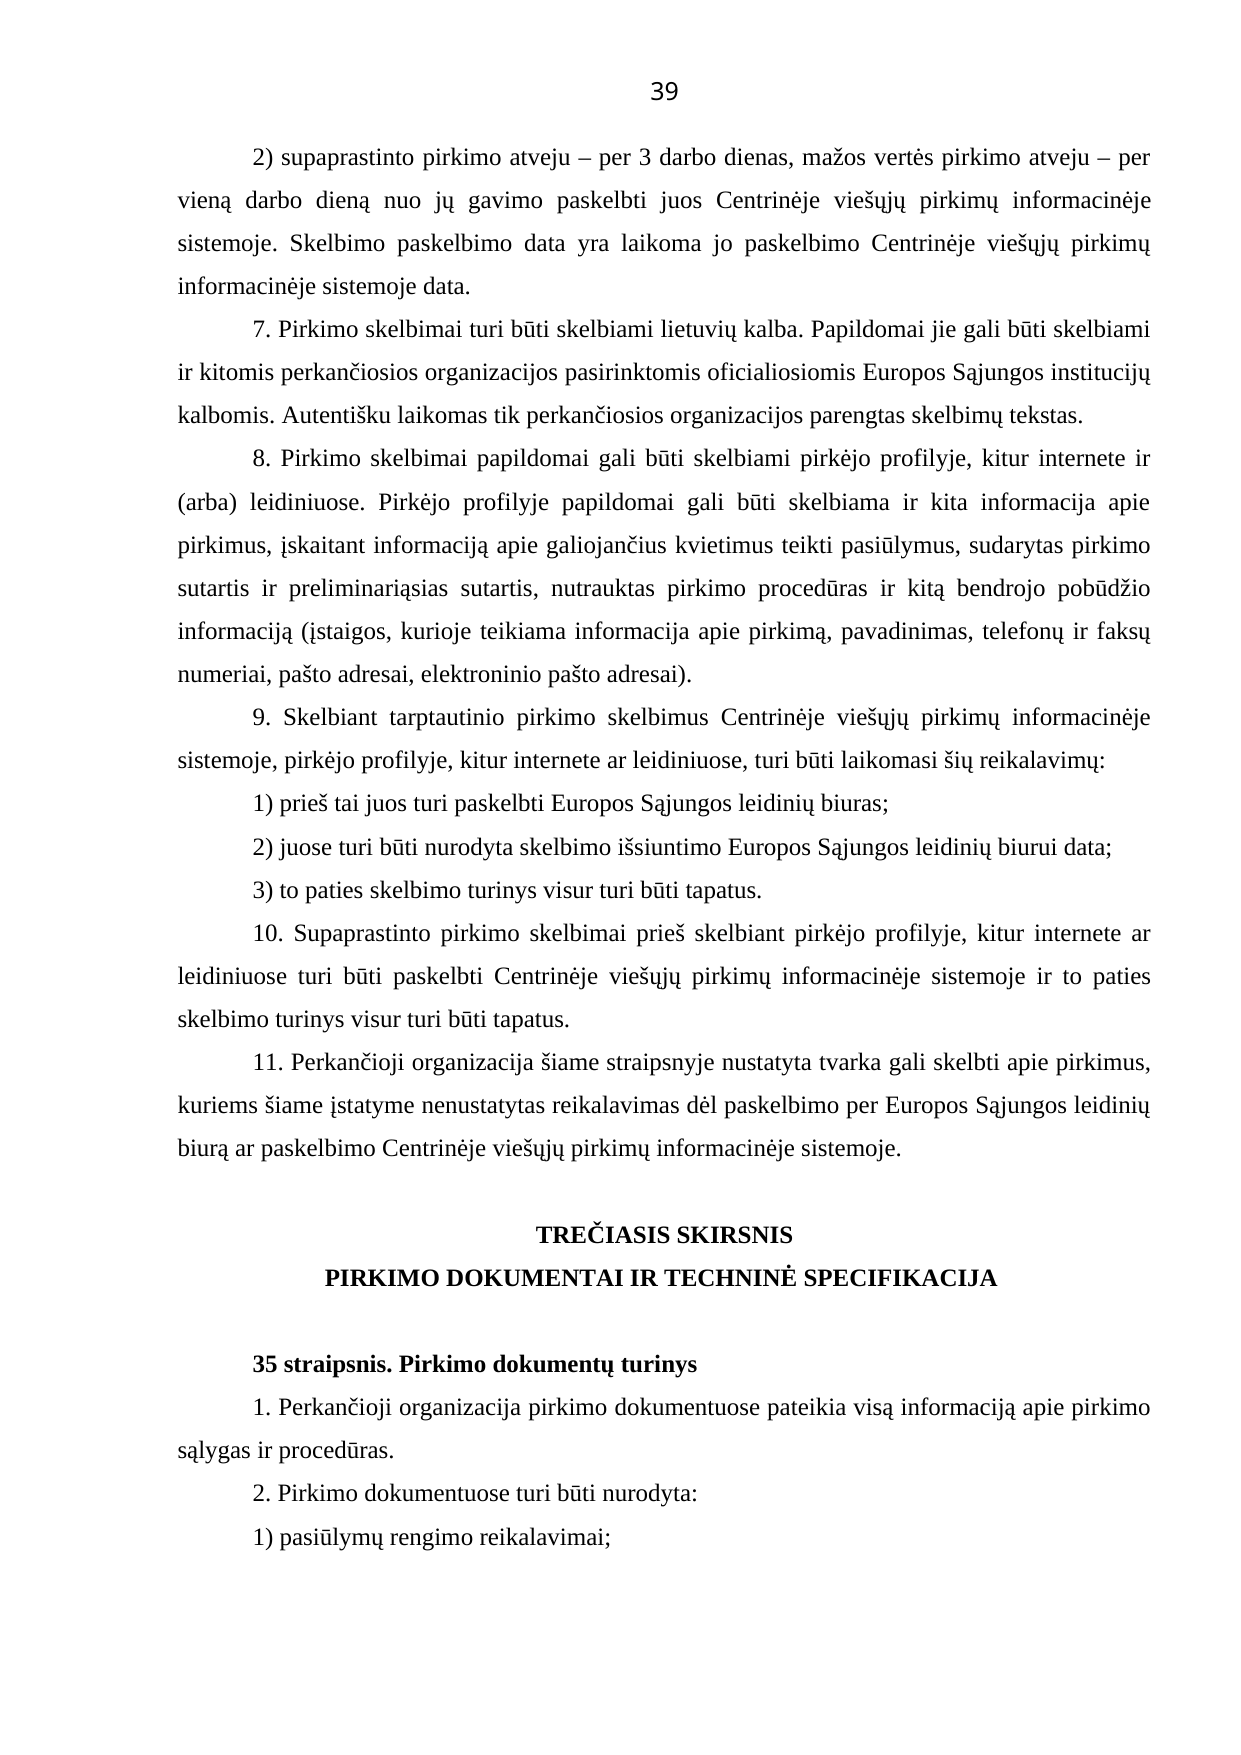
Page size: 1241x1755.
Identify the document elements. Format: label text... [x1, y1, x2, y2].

text 1) pasiūlymų rengimo reikalavimai; [177, 1522, 1152, 1550]
text PIRKIMO DOKUMENTAI IR TECHNINĖ SPECIFIKACIJA [177, 1263, 1152, 1292]
text 11. Perkančioji organizacija šiame straipsnyje nustatyta tvarka gali skelbti apie pirkimus, kuriems šiame įstatyme nenustatytas reikalavimas dėl paskelbimo per Europos Sąjungos leidinių biurą ar paskelbimo Centrinėje viešųjų pirkimų informacinėje sistemoje. [177, 1047, 1152, 1162]
text 8. Pirkimo skelbimai papildomai gali būti skelbiami pirkėjo profilyje, kitur internete ir (arba) leidiniuose. Pirkėjo profilyje papildomai gali būti skelbiama ir kita informacija apie pirkimus, įskaitant informaciją apie galiojančius kvietimus teikti pasiūlymus, sudarytas pirkimo sutartis ir preliminariąsias sutartis, nutrauktas pirkimo procedūras ir kitą bendrojo pobūdžio informaciją (įstaigos, kurioje teikiama informacija apie pirkimą, pavadinimas, telefonų ir faksų numeriai, pašto adresai, elektroninio pašto adresai). [177, 443, 1152, 688]
text 9. Skelbiant tarptautinio pirkimo skelbimus Centrinėje viešųjų pirkimų informacinėje sistemoje, pirkėjo profilyje, kitur internete ar leidiniuose, turi būti laikomasi šių reikalavimų: [177, 702, 1152, 774]
text 2) juose turi būti nurodyta skelbimo išsiuntimo Europos Sąjungos leidinių biurui data; [177, 832, 1152, 860]
text 1) prieš tai juos turi paskelbti Europos Sąjungos leidinių biuras; [177, 788, 1152, 817]
text 7. Pirkimo skelbimai turi būti skelbiami lietuvių kalba. Papildomai jie gali būti skelbiami ir kitomis perkančiosios organizacijos pasirinktomis oficialiosiomis Europos Sąjungos institucijų kalbomis. Autentišku laikomas tik perkančiosios organizacijos parengtas skelbimų tekstas. [177, 314, 1152, 429]
text 3) to paties skelbimo turinys visur turi būti tapatus. [177, 875, 1152, 903]
text 35 straipsnis. Pirkimo dokumentų turinys [177, 1349, 1152, 1378]
text 2) supaprastinto pirkimo atveju – per 3 darbo dienas, mažos vertės pirkimo atveju – per vieną darbo dieną nuo jų gavimo paskelbti juos Centrinėje viešųjų pirkimų informacinėje sistemoje. Skelbimo paskelbimo data yra laikoma jo paskelbimo Centrinėje viešųjų pirkimų informacinėje sistemoje data. [177, 142, 1152, 300]
text TREČIASIS SKIRSNIS [177, 1220, 1152, 1248]
text 10. Supaprastinto pirkimo skelbimai prieš skelbiant pirkėjo profilyje, kitur internete ar leidiniuose turi būti paskelbti Centrinėje viešųjų pirkimų informacinėje sistemoje ir to paties skelbimo turinys visur turi būti tapatus. [177, 918, 1152, 1033]
text 1. Perkančioji organizacija pirkimo dokumentuose pateikia visą informaciją apie pirkimo sąlygas ir procedūras. [177, 1392, 1152, 1464]
text 2. Pirkimo dokumentuose turi būti nurodyta: [177, 1478, 1152, 1507]
